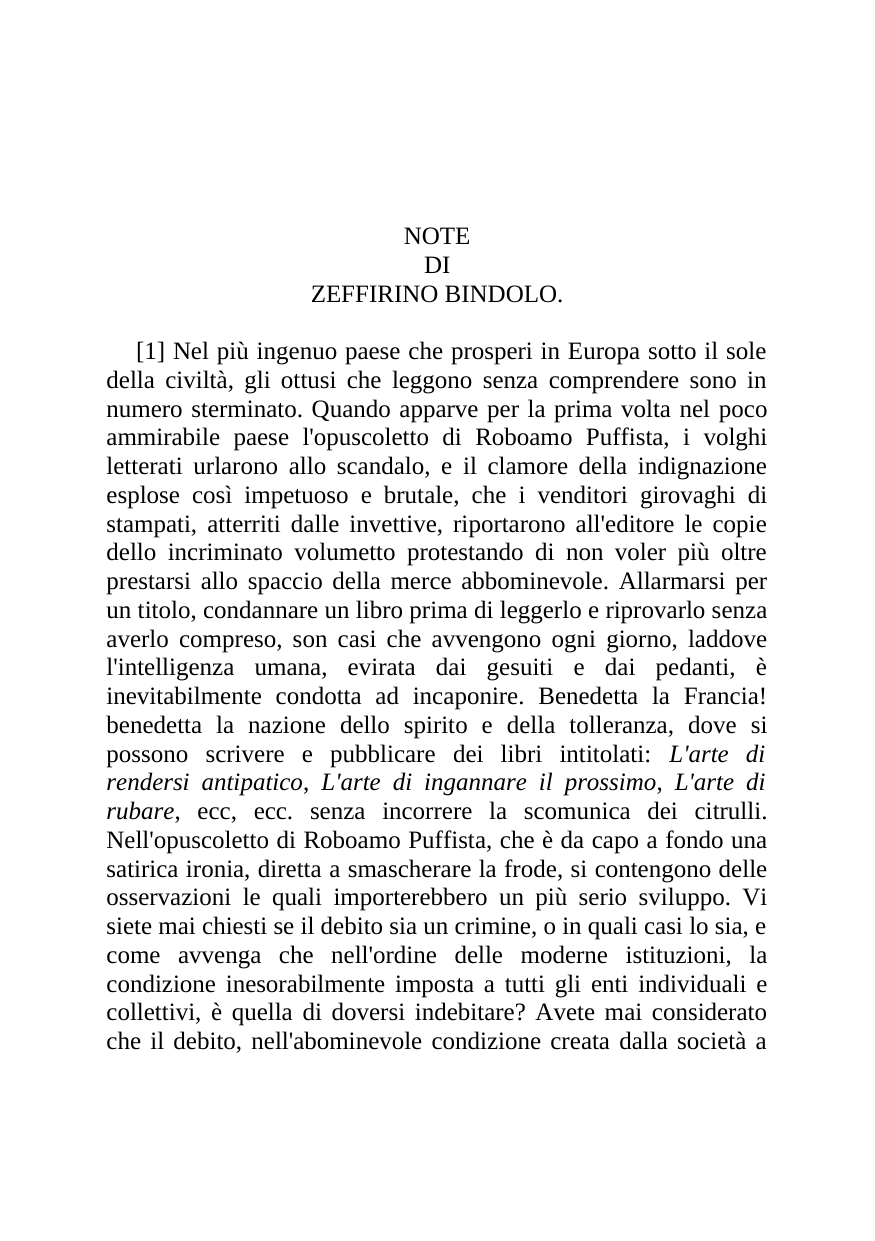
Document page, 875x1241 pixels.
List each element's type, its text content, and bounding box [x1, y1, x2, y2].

text ZEFFIRINO BINDOLO. [106, 279, 768, 307]
text [1] Nel più ingenuo paese che prosperi in Europa sotto il sole della civiltà, gli ottusi che leggono senza comprendere sono in numero sterminato. Quando apparve per la prima volta nel poco ammirabile paese l'opuscoletto di Roboamo Puffista, i volghi letterati urlarono allo scandalo, e il clamore della indignazione esplose così impetuoso e brutale, che i venditori girovaghi di stampati, atterriti dalle invettive, riportarono all'editore le copie dello incriminato volumetto protestando di non voler più oltre prestarsi allo spaccio della merce abbominevole. Allarmarsi per un titolo, condannare un libro prima di leggerlo e riprovarlo senza averlo compreso, son casi che avvengono ogni giorno, laddove l'intelligenza umana, evirata dai gesuiti e dai pedanti, è inevitabilmente condotta ad incaponire. Benedetta la Francia! benedetta la nazione dello spirito e della tolleranza, dove si possono scrivere e pubblicare dei libri intitolati: L'arte di rendersi antipatico, L'arte di ingannare il prossimo, L'arte di rubare, ecc, ecc. senza incorrere la scomunica dei citrulli. Nell'opuscoletto di Roboamo Puffista, che è da capo a fondo una satirica ironia, diretta a smascherare la frode, si contengono delle osservazioni le quali importerebbero un più serio sviluppo. Vi siete mai chiesti se il debito sia un crimine, o in quali casi lo sia, e come avvenga che nell'ordine delle moderne istituzioni, la condizione inesorabilmente imposta a tutti gli enti individuali e collettivi, è quella di doversi indebitare? Avete mai considerato che il debito, nell'abominevole condizione creata dalla società a [106, 336, 768, 1055]
text DI [106, 250, 768, 279]
text NOTE [106, 221, 768, 250]
